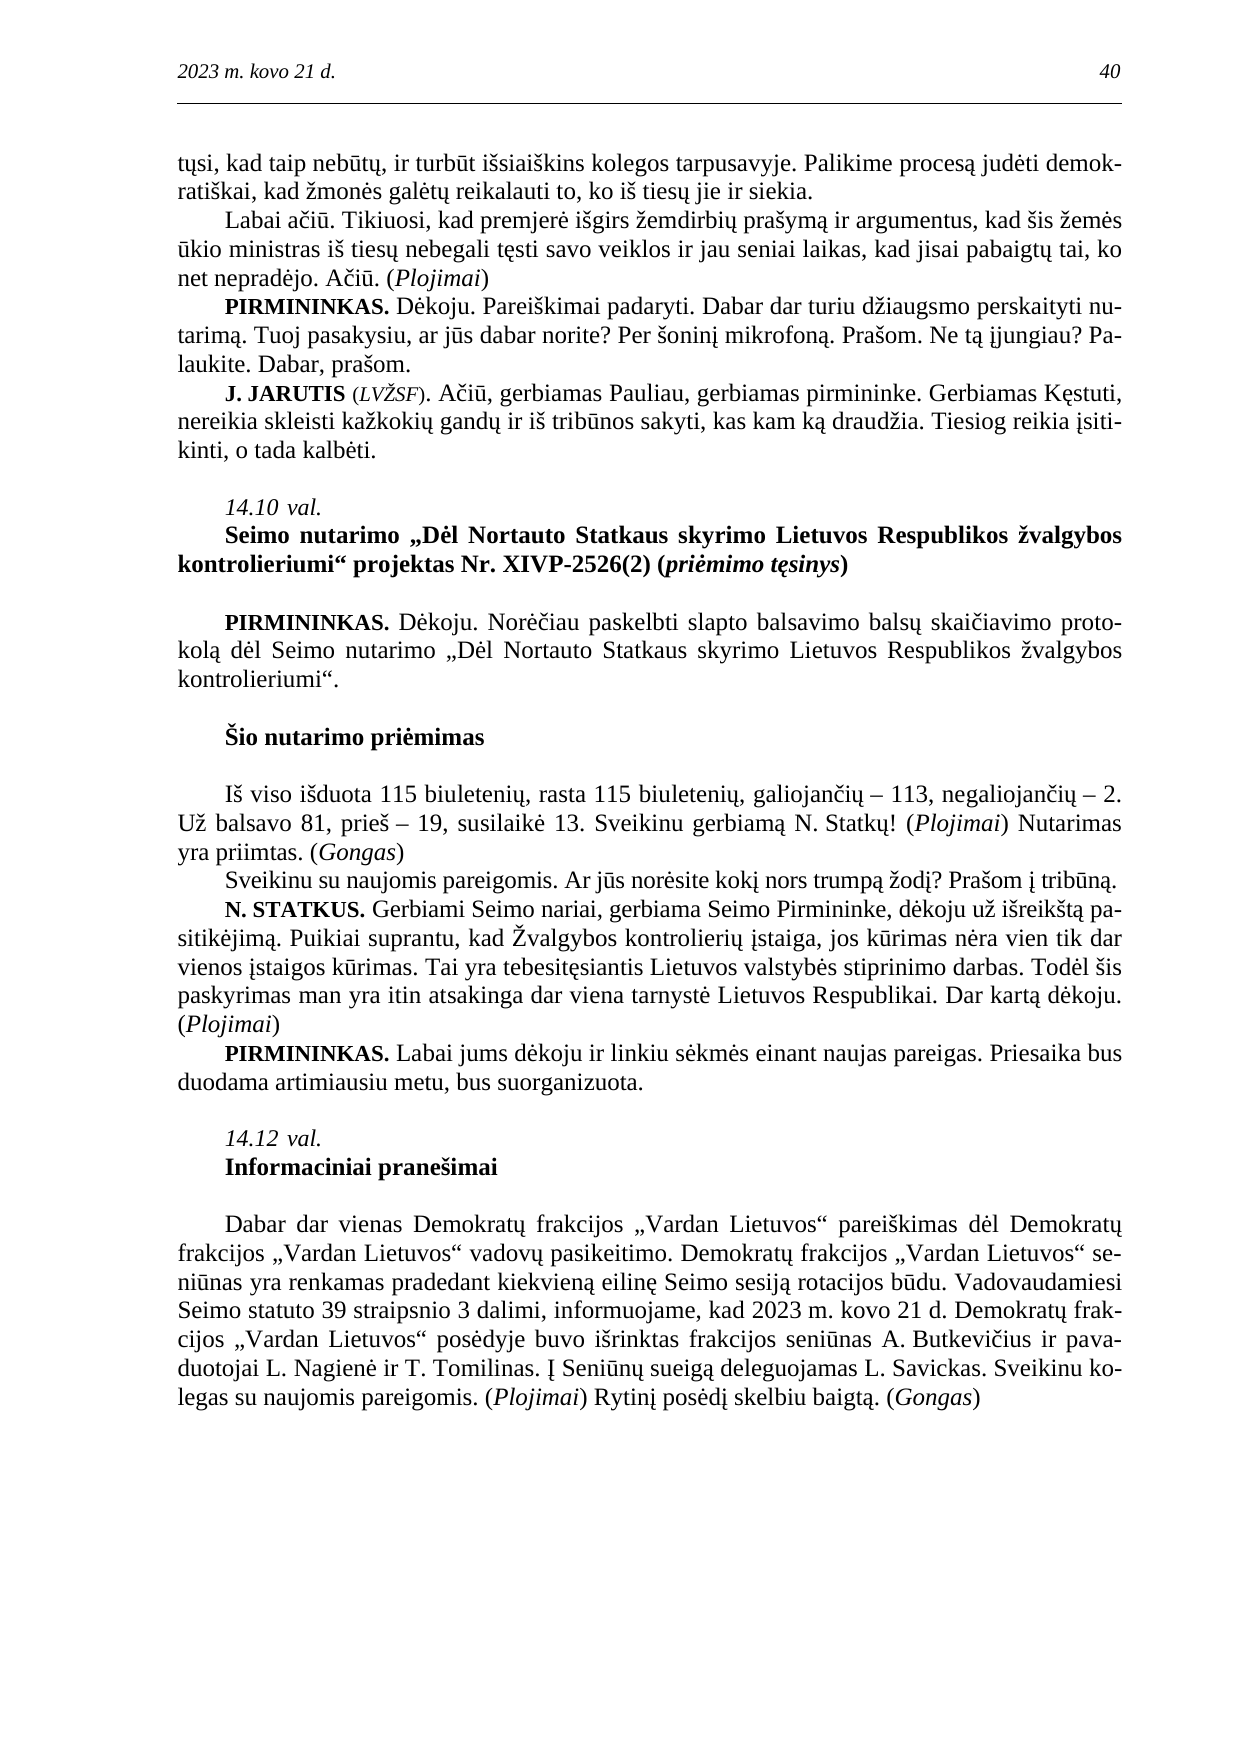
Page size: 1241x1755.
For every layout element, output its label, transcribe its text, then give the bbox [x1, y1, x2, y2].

text Da­bar dar vie­nas De­mok­ra­tų frak­ci­jos „Var­dan Lie­tu­vos“ pa­reiš­ki­mas dėl De­mok­ra­tų frak­ci­jos „Var­dan Lie­tu­vos“ va­do­vų pa­si­kei­ti­mo. De­mok­ra­tų frak­ci­jos „Var­dan Lie­tu­vos“ se­niū­nas yra ren­ka­mas pra­de­dant kiek­vie­ną ei­li­nę Sei­mo se­si­ją ro­ta­ci­jos bū­du. Va­do­vau­da­mie­si Sei­mo sta­tu­to 39 straips­nio 3 da­li­mi, in­for­muo­ja­me, kad 2023 m. ko­vo 21 d. De­mok­ra­tų frak­ci­jos „Var­dan Lie­tu­vos“ po­sė­dy­je bu­vo iš­rink­tas frak­ci­jos se­niū­nas A. But­ke­vi­čius ir pa­va­duo­to­jai L. Na­gie­nė ir T. To­mi­li­nas. Į Se­niū­nų su­ei­gą de­le­guo­ja­mas L. Sa­vic­kas. Svei­ki­nu ko­le­gas su nau­jo­mis pa­rei­go­mis. (Plo­ji­mai) Ry­ti­nį po­sė­dį skel­biu baig­tą. (Gon­gas) [177, 1209, 1122, 1410]
text J. JARUTIS (LVŽSF). Ačiū, ger­bia­mas Pau­liau, ger­bia­mas pir­mi­nin­ke. Ger­bia­mas Kęs­tu­ti, ne­rei­kia skleis­ti kaž­ko­kių gan­dų ir iš tri­bū­nos sa­ky­ti, kas kam ką drau­džia. Tie­siog rei­kia įsi­ti­kin­ti, o ta­da kal­bė­ti. [177, 378, 1122, 464]
text 14.10 val. [224, 493, 1122, 520]
text N. STATKUS. Ger­bia­mi Sei­mo na­riai, ger­bia­ma Sei­mo Pir­mi­nin­ke, dė­ko­ju už iš­reikš­tą pa­si­ti­kė­ji­mą. Pui­kiai su­pran­tu, kad Žval­gy­bos kon­tro­lie­rių įstai­ga, jos kū­ri­mas nė­ra vien tik dar vie­nos įstai­gos kū­ri­mas. Tai yra te­be­si­tę­sian­tis Lie­tu­vos vals­ty­bės stip­ri­ni­mo dar­bas. To­dėl šis pa­sky­ri­mas man yra itin at­sa­kin­ga dar vie­na tar­nys­tė Lie­tu­vos Res­pub­li­kai. Dar kar­tą dė­ko­ju. (Plo­ji­mai) [177, 894, 1122, 1038]
text PIRMININKAS. La­bai jums dė­ko­ju ir lin­kiu sėk­mės ei­nant nau­jas pa­rei­gas. Prie­sai­ka bus duo­da­ma ar­ti­miau­siu me­tu, bus suor­ga­ni­zuo­ta. [177, 1038, 1122, 1095]
text tų­si, kad taip ne­bū­tų, ir tur­būt iš­si­aiš­kins ko­le­gos tar­pu­sa­vy­je. Pa­li­ki­me pro­ce­są ju­dė­ti de­mo­k­ra­tiškai, kad žmo­nės ga­lė­tų rei­ka­lau­ti to, ko iš tie­sų jie ir sie­kia. [177, 148, 1122, 205]
text La­bai ačiū. Ti­kiuo­si, kad prem­je­rė iš­girs žem­dir­bių pra­šy­mą ir ar­gu­men­tus, kad šis že­mės ūkio mi­nist­ras iš tie­sų ne­be­ga­li tęs­ti sa­vo veik­los ir jau se­niai lai­kas, kad ji­sai pa­baig­tų tai, ko net ne­pra­dė­jo. Ačiū. (Plo­ji­mai) [177, 205, 1122, 291]
text Svei­ki­nu su nau­jo­mis pa­rei­go­mis. Ar jūs no­rė­si­te ko­kį nors trum­pą žo­dį? Pra­šom į tri­bū­ną. [177, 865, 1122, 894]
text Iš vi­so iš­duo­ta 115 biu­le­te­nių, ras­ta 115 biu­le­te­nių, ga­lio­jan­čių – 113, ne­ga­lio­jan­čių – 2. Už bal­sa­vo 81, prieš – 19, su­si­lai­kė 13. Svei­ki­nu ger­bia­mą N. Stat­kų! (Plo­ji­mai) Nu­ta­ri­mas yra pri­im­tas. (Gon­gas) [177, 779, 1122, 865]
text 14.12 val. [224, 1124, 1122, 1152]
text In­for­ma­ci­niai pra­ne­ši­mai [177, 1152, 1122, 1180]
text PIRMININKAS. Dė­ko­ju. No­rė­čiau pa­skelb­ti slap­to bal­sa­vi­mo bal­sų skai­čia­vi­mo pro­to­ko­lą dėl Sei­mo nu­ta­ri­mo „Dėl Nor­tau­to Stat­kaus sky­ri­mo Lie­tu­vos Res­pub­li­kos žval­gy­bos kon­tro­lie­riu­mi“. [177, 607, 1122, 693]
text Sei­mo nu­ta­ri­mo „Dėl Nor­tau­to Stat­kaus sky­ri­mo Lie­tu­vos Res­pub­li­kos žval­gy­bos kon­tro­lie­riu­mi“ pro­jek­tas Nr. XIVP-2526(2) (pri­ėmi­mo tę­si­nys) [177, 520, 1122, 578]
text PIRMININKAS. Dė­ko­ju. Pa­reiš­ki­mai pa­da­ry­ti. Da­bar dar tu­riu džiaugs­mo per­skai­ty­ti nu­ta­ri­mą. Tuoj pa­sa­ky­siu, ar jūs da­bar no­ri­te? Per šo­ni­nį mik­ro­fo­ną. Pra­šom. Ne tą įjun­giau? Pa­lau­ki­te. Da­bar, pra­šom. [177, 291, 1122, 378]
text Šio nu­ta­ri­mo pri­ėmi­mas [177, 722, 1122, 750]
